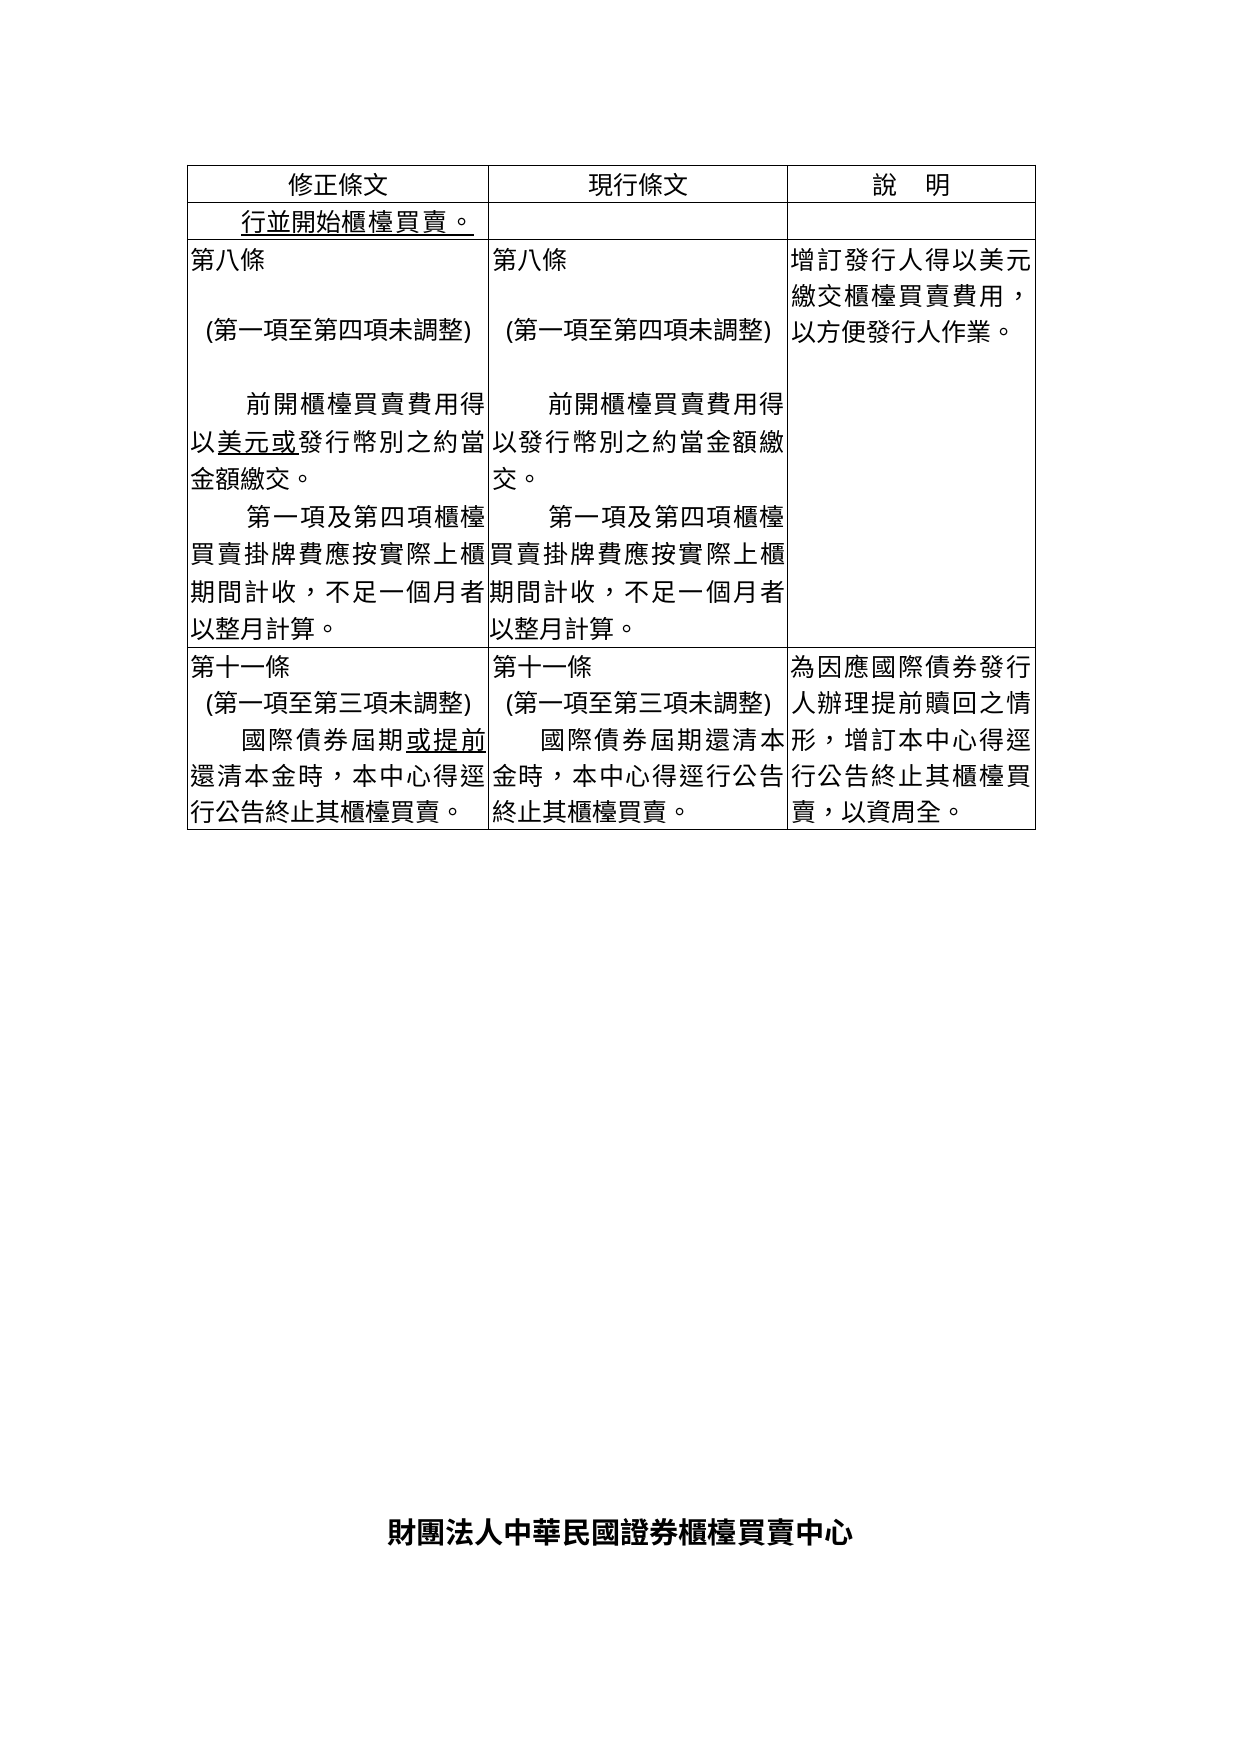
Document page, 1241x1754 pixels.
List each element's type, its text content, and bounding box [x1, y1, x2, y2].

table_header 修正條文 [188, 166, 488, 202]
table_cell 第十一條 (第一項至第三項未調整) 國際債券屆期還清本金時，本中心得逕行公告終止其櫃檯買賣。 [489, 648, 787, 829]
table_cell 第八條 (第一項至第四項未調整) 前開櫃檯買賣費用得以發行幣別之約當金額繳交。 第一項及第四項櫃檯買賣掛牌費應按實際上櫃期間計收，不足一個月者以整月計算。 [489, 240, 787, 647]
table_cell [489, 203, 787, 239]
table_cell 第十一條 (第一項至第三項未調整) 國際債券屆期或提前還清本金時，本中心得逕行公告終止其櫃檯買賣。 [188, 648, 488, 829]
table_header 說 明 [788, 166, 1035, 202]
table_cell 第八條 (第一項至第四項未調整) 前開櫃檯買賣費用得以美元或發行幣別之約當金額繳交。 第一項及第四項櫃檯買賣掛牌費應按實際上櫃期間計收，不足一個月者以整月計算。 [188, 240, 488, 647]
table_cell 增訂發行人得以美元繳交櫃檯買賣費用，以方便發行人作業。 [788, 240, 1035, 647]
table_cell [788, 203, 1035, 239]
table_header 現行條文 [489, 166, 787, 202]
table_cell 行並開始櫃檯買賣。 [188, 203, 488, 239]
table_cell 為因應國際債券發行人辦理提前贖回之情形，增訂本中心得逕行公告終止其櫃檯買賣，以資周全。 [788, 648, 1035, 829]
text 財團法人中華民國證券櫃檯買賣中心 [187, 1509, 1053, 1552]
